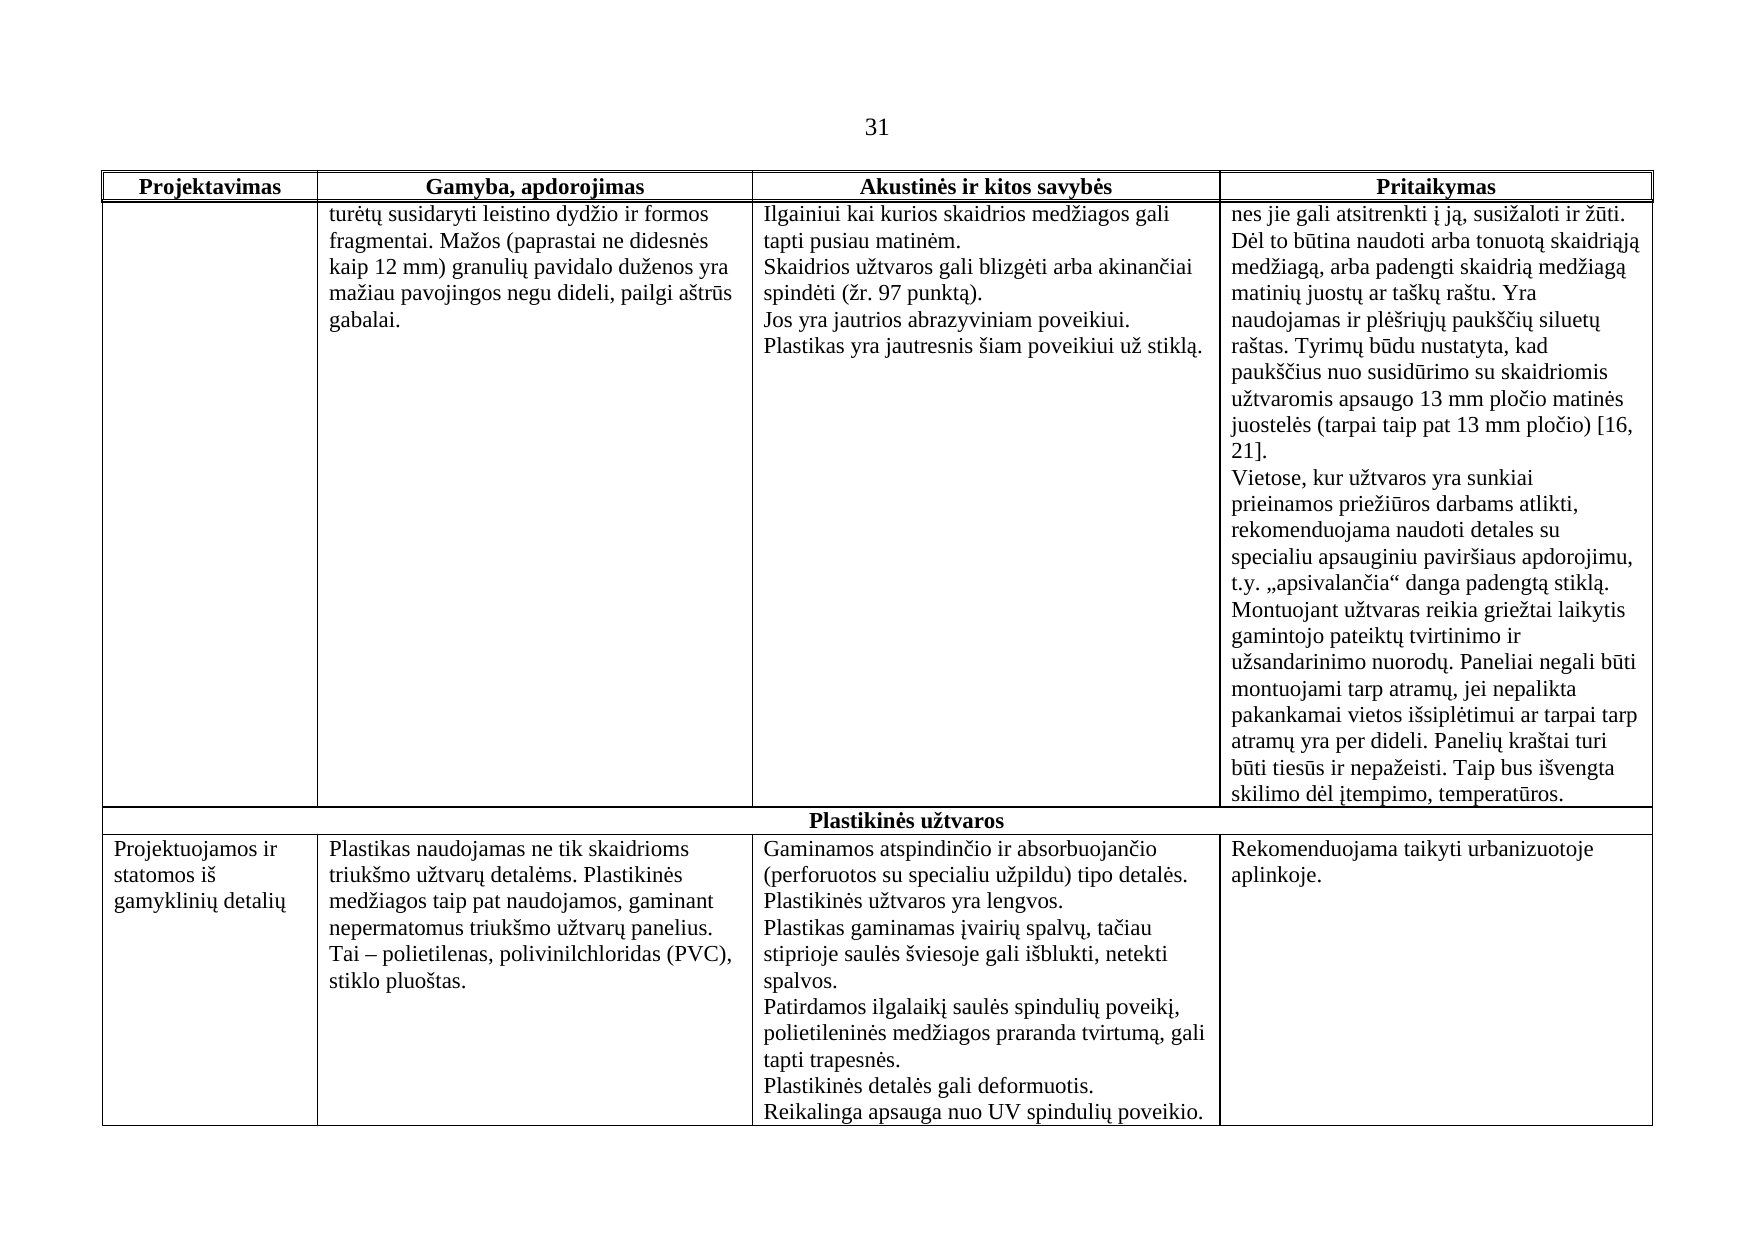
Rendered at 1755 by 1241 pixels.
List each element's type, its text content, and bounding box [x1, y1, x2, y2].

table_cell Rekomenduojama taikyti urbanizuotoje aplinkoje. [1221, 835, 1652, 1125]
table_cell Gaminamos atspindinčio ir absorbuojančio (perforuotos su specialiu užpildu) tipo detalės. Plastikinės užtvaros yra lengvos. Plastikas gaminamas įvairių spalvų, tačiau stiprioje saulės šviesoje gali išblukti, netekti spalvos. Patirdamos ilgalaikį saulės spindulių poveikį, polietileninės medžiagos praranda tvirtumą, gali tapti trapesnės. Plastikinės detalės gali deformuotis. Reikalinga apsauga nuo UV spindulių poveikio. [753, 835, 1219, 1125]
table_header Akustinės ir kitos savybės [753, 173, 1219, 199]
table_header Gamyba, apdorojimas [318, 173, 752, 199]
table_cell Plastikas naudojamas ne tik skaidrioms triukšmo užtvarų detalėms. Plastikinės medžiagos taip pat naudojamos, gaminant nepermatomus triukšmo užtvarų panelius. Tai – polietilenas, polivinilchloridas (PVC), stiklo pluoštas. [318, 835, 752, 1125]
table_header Pritaikymas [1221, 173, 1651, 199]
table_cell Plastikinės užtvaros [103, 808, 1652, 834]
table_header Projektavimas [104, 173, 317, 199]
table_cell nes jie gali atsitrenkti į ją, susižaloti ir žūti. Dėl to būtina naudoti arba tonuotą skaidriąją medžiagą, arba padengti skaidrią medžiagą matinių juostų ar taškų raštu. Yra naudojamas ir plėšriųjų paukščių siluetų raštas. Tyrimų būdu nustatyta, kad paukščius nuo susidūrimo su skaidriomis užtvaromis apsaugo 13 mm pločio matinės juostelės (tarpai taip pat 13 mm pločio) [16, 21]. Vietose, kur užtvaros yra sunkiai prieinamos priežiūros darbams atlikti, rekomenduojama naudoti detales su specialiu apsauginiu paviršiaus apdorojimu, t.y. „apsivalančia“ danga padengtą stiklą. Montuojant užtvaras reikia griežtai laikytis gamintojo pateiktų tvirtinimo ir užsandarinimo nuorodų. Paneliai negali būti montuojami tarp atramų, jei nepalikta pakankamai vietos išsiplėtimui ar tarpai tarp atramų yra per dideli. Panelių kraštai turi būti tiesūs ir nepažeisti. Taip bus išvengta skilimo dėl įtempimo, temperatūros. [1221, 203, 1652, 806]
table_cell Projektuojamos ir statomos iš gamyklinių detalių [103, 835, 317, 1125]
table_cell turėtų susidaryti leistino dydžio ir formos fragmentai. Mažos (paprastai ne didesnės kaip 12 mm) granulių pavidalo duženos yra mažiau pavojingos negu dideli, pailgi aštrūs gabalai. [318, 203, 752, 806]
table_cell Ilgainiui kai kurios skaidrios medžiagos gali tapti pusiau matinėm. Skaidrios užtvaros gali blizgėti arba akinančiai spindėti (žr. 97 punktą). Jos yra jautrios abrazyviniam poveikiui. Plastikas yra jautresnis šiam poveikiui už stiklą. [753, 203, 1219, 806]
table_cell [103, 203, 317, 806]
